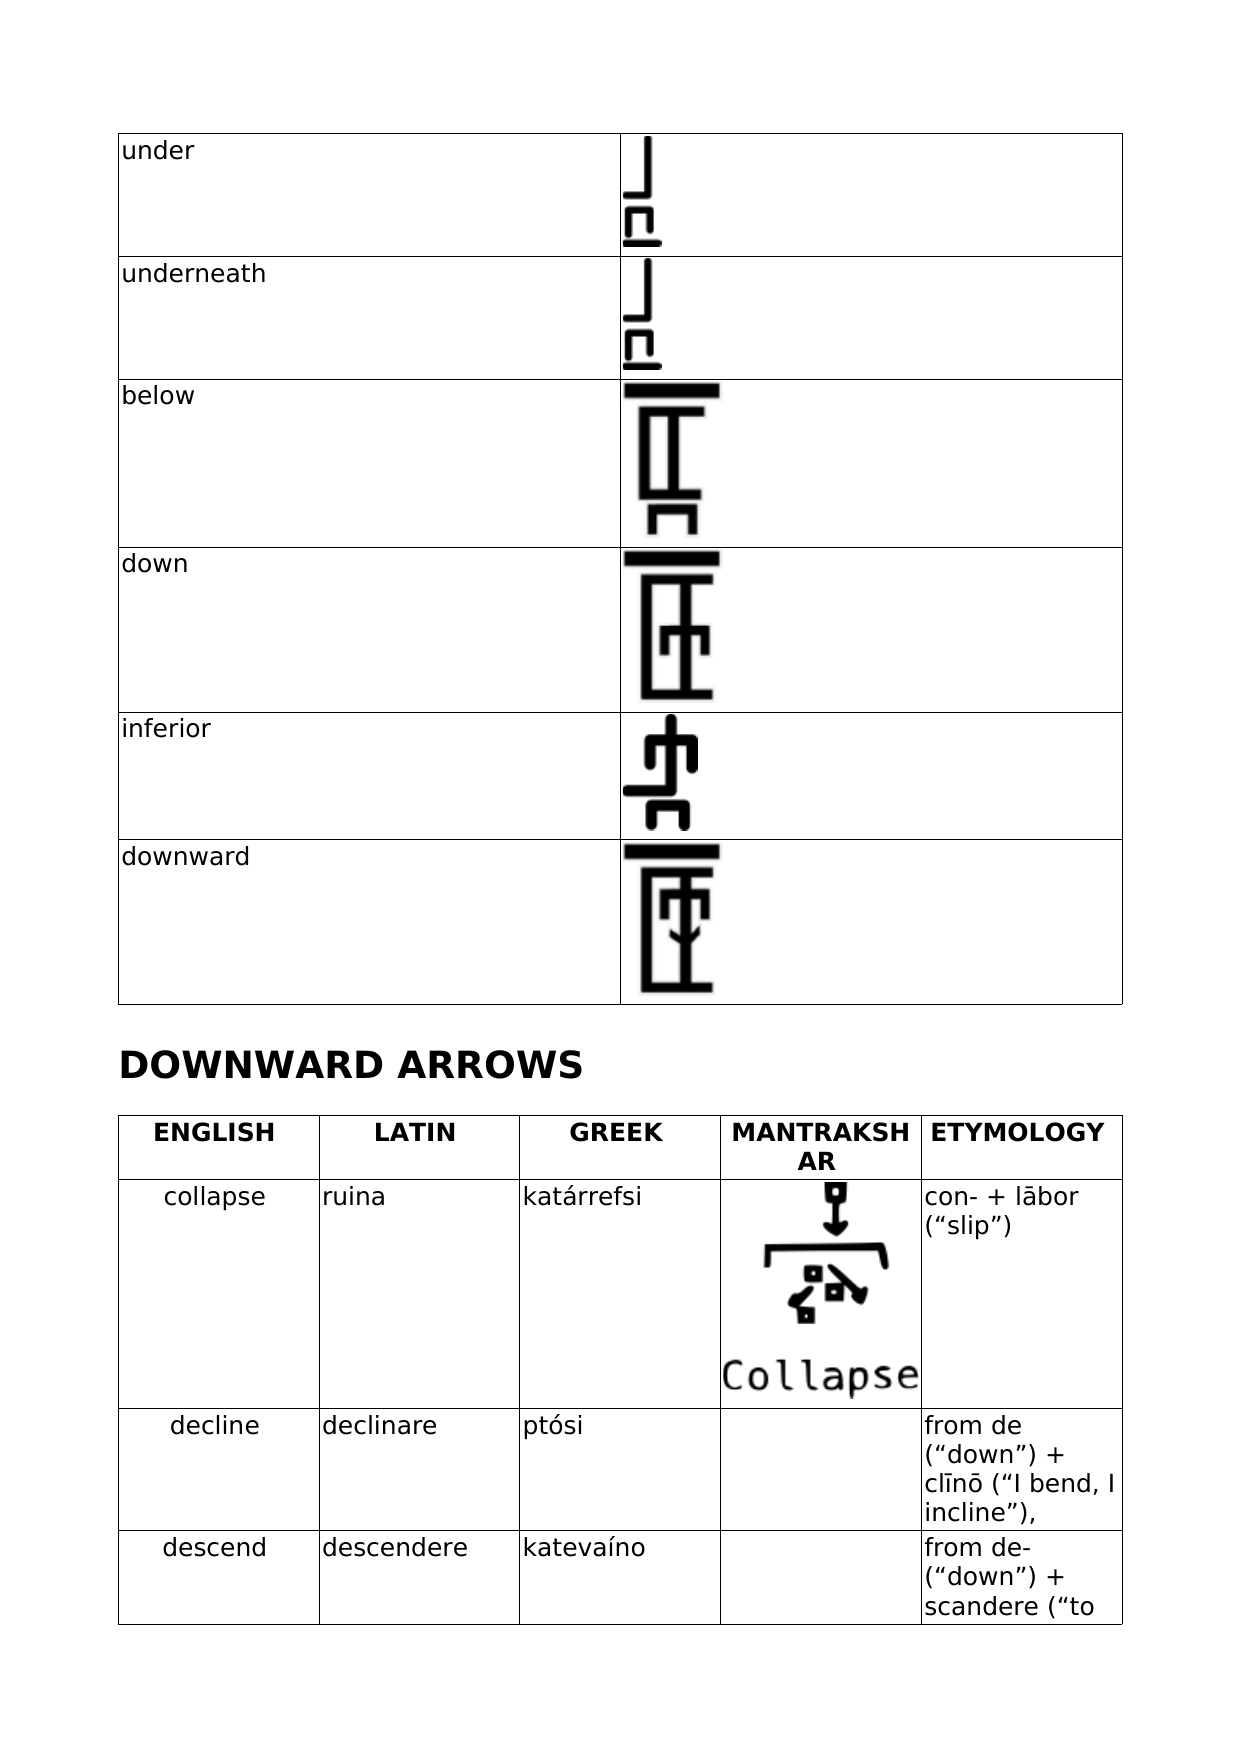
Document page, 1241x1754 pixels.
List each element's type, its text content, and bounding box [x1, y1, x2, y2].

table_cell katevaíno [520, 1531, 720, 1624]
table_header [621, 134, 1122, 256]
table_cell ruina [320, 1180, 519, 1408]
table_cell descendere [320, 1531, 519, 1624]
picture [723, 1182, 919, 1399]
picture [622, 136, 662, 247]
table_header ENGLISH [119, 1116, 319, 1179]
table_header ETYMOLOGY [922, 1116, 1122, 1179]
table_cell down [119, 548, 620, 712]
table_cell downward [119, 840, 620, 1004]
table_header GREEK [520, 1116, 720, 1179]
subtitle DOWNWARD ARROWS [118, 1044, 1122, 1088]
table_header MANTRAKSHAR [721, 1116, 921, 1179]
table_cell ptósi [520, 1409, 720, 1530]
table_cell below [119, 380, 620, 547]
table_cell inferior [119, 713, 620, 839]
table_cell [721, 1531, 921, 1624]
picture [622, 714, 698, 831]
table_cell from de (“down”) + clīnō (“I bend, I incline”), [922, 1409, 1122, 1530]
table_cell declinare [320, 1409, 519, 1530]
table_cell [621, 257, 1122, 378]
table_cell katárrefsi [520, 1180, 720, 1408]
table_header LATIN [320, 1116, 519, 1179]
picture [622, 842, 723, 996]
table_cell [621, 840, 1122, 1004]
table_cell from de- (“down”) + scandere (“to [922, 1531, 1122, 1624]
table_cell [621, 380, 1122, 547]
table_cell [621, 548, 1122, 712]
table_cell [721, 1409, 921, 1530]
table_header under [119, 134, 620, 256]
table_cell underneath [119, 257, 620, 378]
table_cell descend [119, 1531, 319, 1624]
table_cell collapse [119, 1180, 319, 1408]
picture [622, 549, 723, 703]
table_cell [721, 1180, 921, 1408]
picture [622, 258, 662, 370]
table_cell decline [119, 1409, 319, 1530]
table_cell [621, 713, 1122, 839]
table_cell con- +‎ lābor (“slip”) [922, 1180, 1122, 1408]
picture [622, 381, 723, 538]
